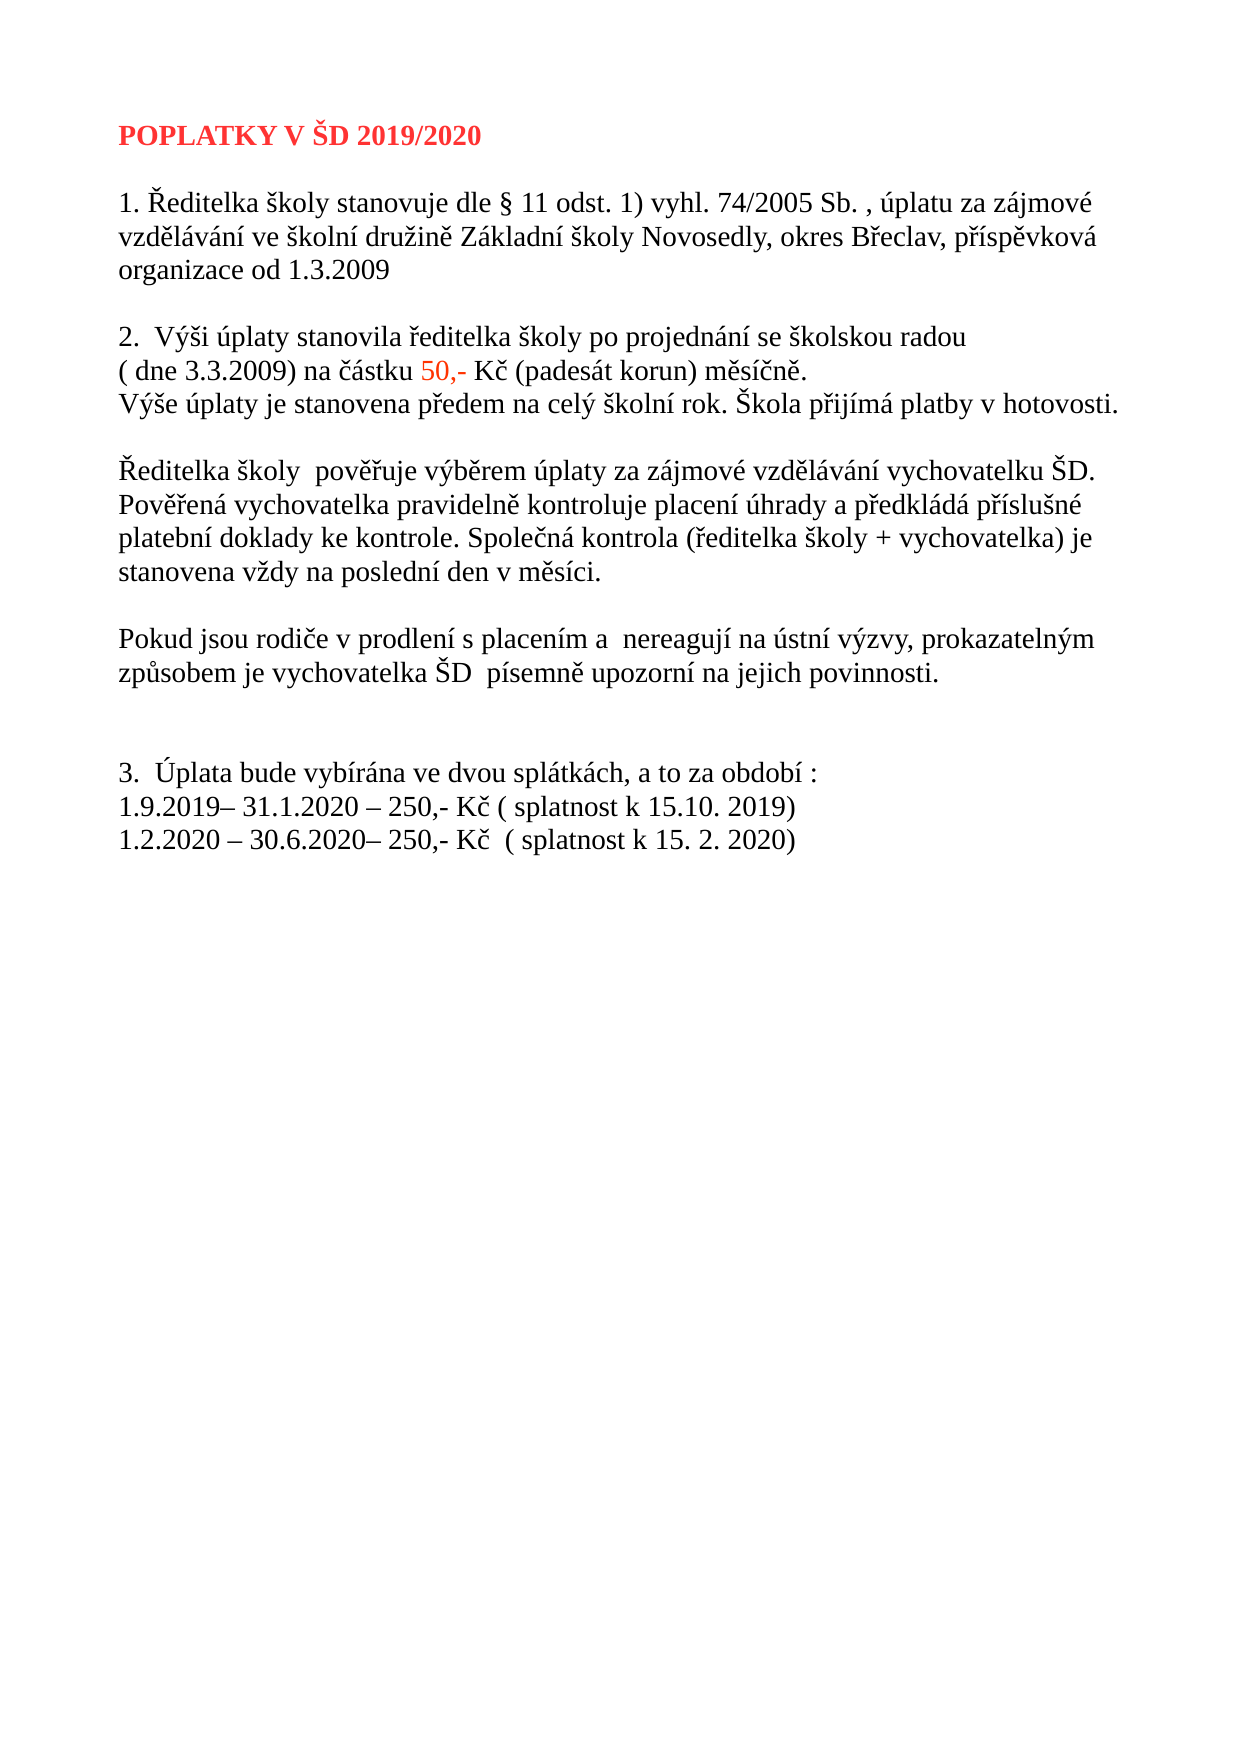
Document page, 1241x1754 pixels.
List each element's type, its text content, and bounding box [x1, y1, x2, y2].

text 1. Ředitelka školy stanovuje dle § 11 odst. 1) vyhl. 74/2005 Sb. , úplatu za zájmové vzdělávání ve školní družině Základní školy Novosedly, okres Břeclav, příspěvková organizace od 1.3.2009 [118, 185, 1122, 286]
text Pověřená vychovatelka pravidelně kontroluje placení úhrady a předkládá příslušné platební doklady ke kontrole. Společná kontrola (ředitelka školy + vychovatelka) je stanovena vždy na poslední den v měsíci. [118, 487, 1122, 588]
text Ředitelka školy pověřuje výběrem úplaty za zájmové vzdělávání vychovatelku ŠD. [118, 453, 1122, 487]
text Výše úplaty je stanovena předem na celý školní rok. Škola přijímá platby v hotovosti. [118, 386, 1122, 420]
text 2. Výši úplaty stanovila ředitelka školy po projednání se školskou radou [118, 319, 1122, 353]
text POPLATKY V ŠD 2019/2020 [118, 118, 1122, 152]
text Pokud jsou rodiče v prodlení s placením a nereagují na ústní výzvy, prokazatelným způsobem je vychovatelka ŠD písemně upozorní na jejich povinnosti. [118, 621, 1122, 688]
text 1.2.2020 – 30.6.2020– 250,- Kč ( splatnost k 15. 2. 2020) [118, 822, 1122, 856]
text 1.9.2019– 31.1.2020 – 250,- Kč ( splatnost k 15.10. 2019) [118, 789, 1122, 822]
text ( dne 3.3.2009) na částku 50,- Kč (padesát korun) měsíčně. [118, 353, 1122, 386]
text 3. Úplata bude vybírána ve dvou splátkách, a to za období : [118, 755, 1122, 789]
